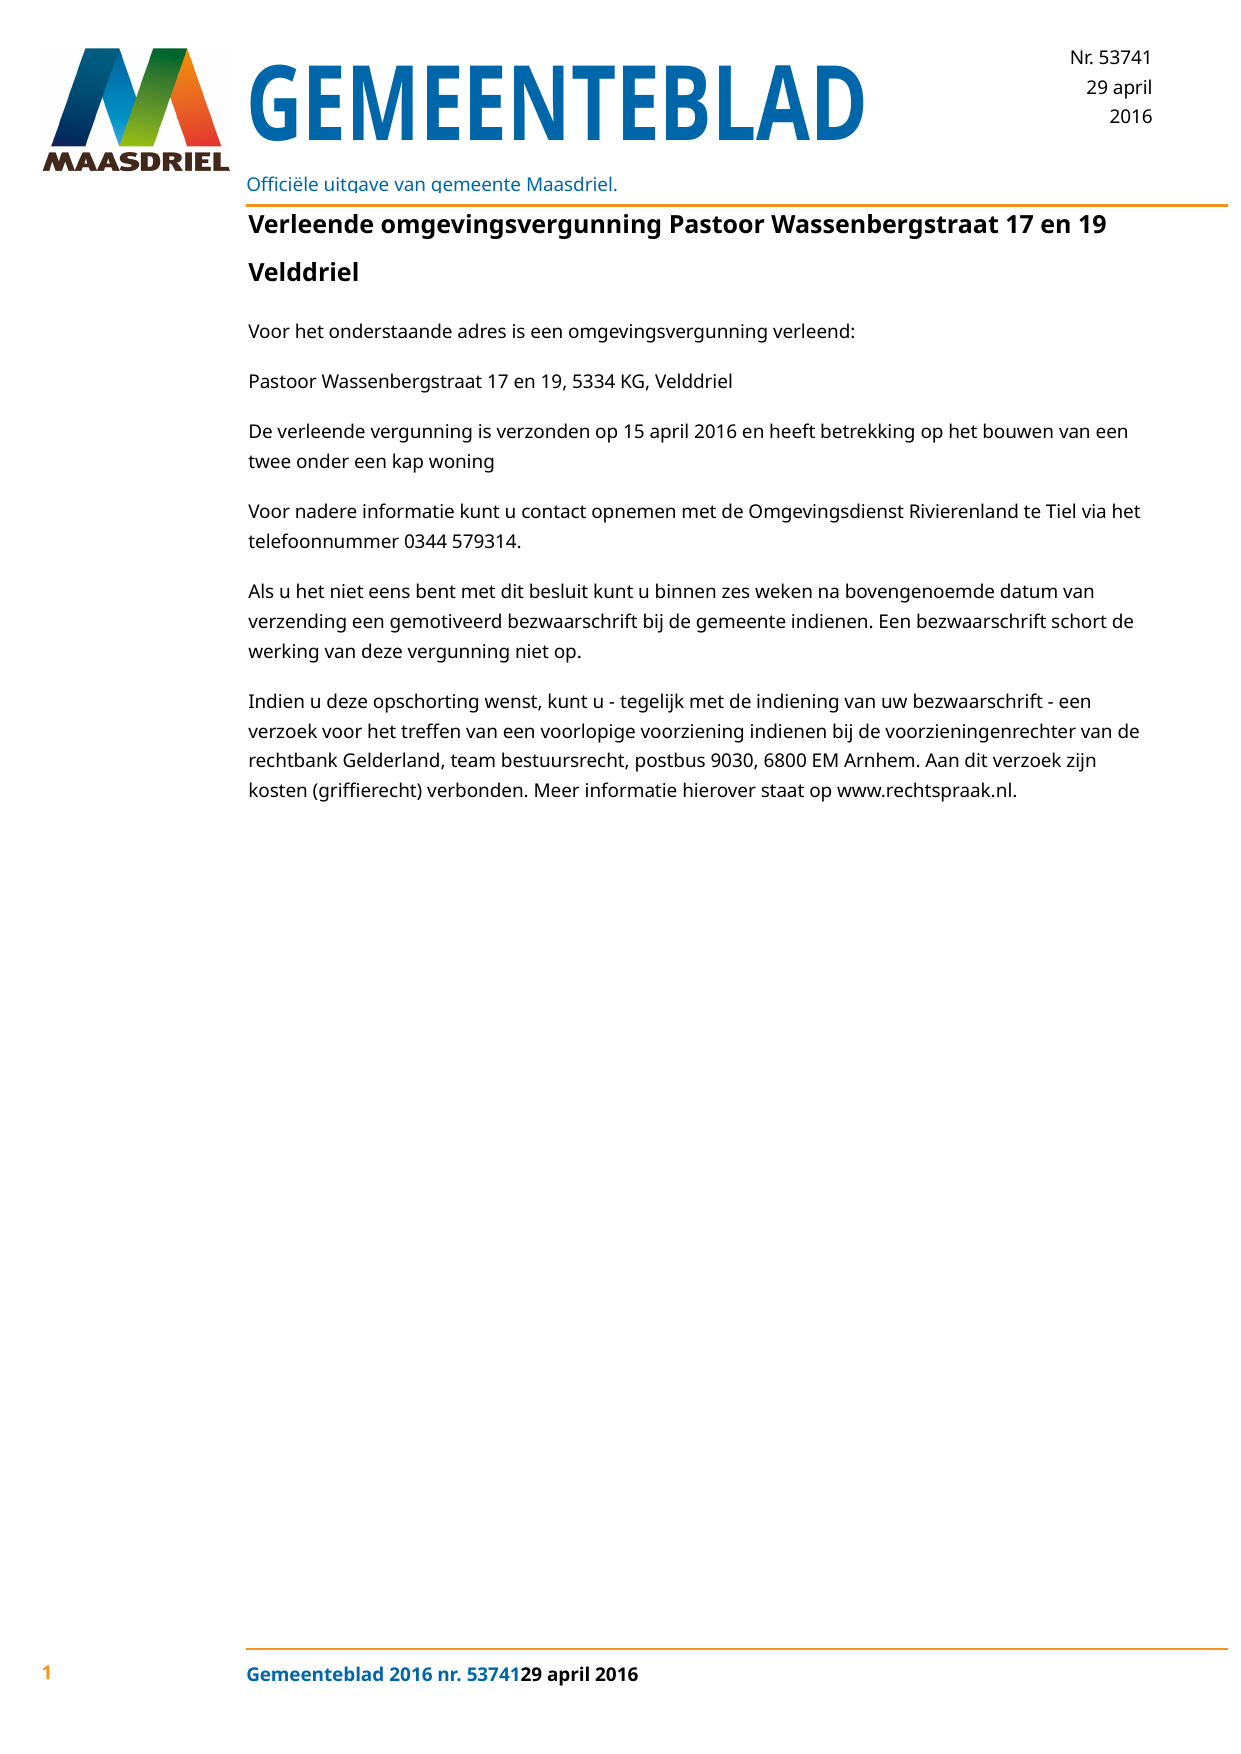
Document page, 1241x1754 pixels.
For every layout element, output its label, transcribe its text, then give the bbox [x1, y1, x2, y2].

text Indien u deze opschorting wenst, kunt u - tegelijk met de indiening van uw bezwaarschrift - een verzoek voor het treffen van een voorlopige voorziening indienen bij de voorzieningenrechter van de rechtbank Gelderland, team bestuursrecht, postbus 9030, 6800 EM Arnhem. Aan dit verzoek zijn kosten (griffierecht) verbonden. Meer informatie hierover staat op www.rechtspraak.nl. [248, 688, 1152, 803]
text Voor het onderstaande adres is een omgevingsvergunning verleend: [248, 318, 1152, 344]
picture [41, 47, 231, 172]
text Pastoor Wassenbergstraat 17 en 19, 5334 KG, Velddriel [248, 368, 1152, 394]
text De verleende vergunning is verzonden op 15 april 2016 en heeft betrekking op het bouwen van een twee onder een kap woning [248, 419, 1152, 474]
text Verleende omgevingsvergunning Pastoor Wassenbergstraat 17 en 19 Velddriel [248, 207, 1152, 288]
text Voor nadere informatie kunt u contact opnemen met de Omgevingsdienst Rivierenland te Tiel via het telefoonnummer 0344 579314. [248, 499, 1152, 554]
text Als u het niet eens bent met dit besluit kunt u binnen zes weken na bovengenoemde datum van verzending een gemotiveerd bezwaarschrift bij de gemeente indienen. Een bezwaarschrift schort de werking van deze vergunning niet op. [248, 579, 1152, 664]
